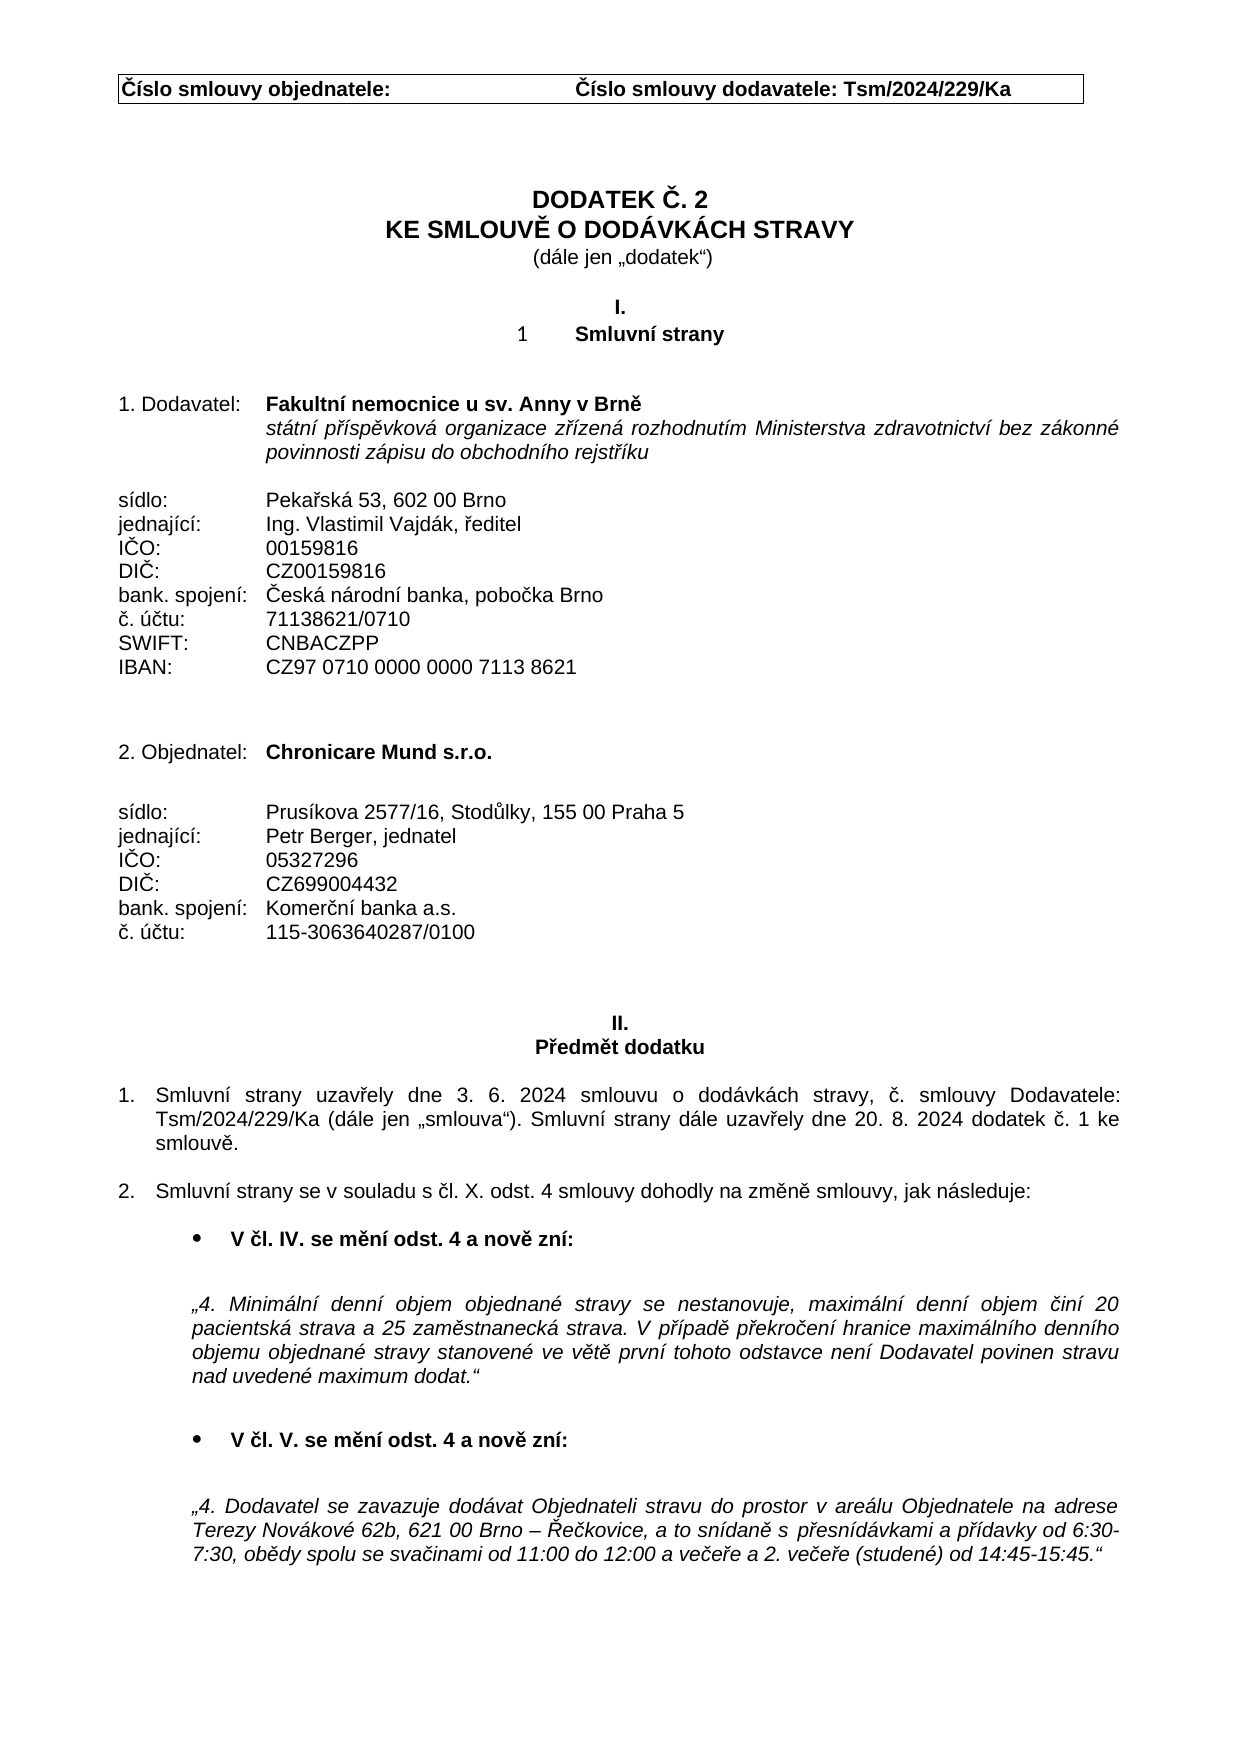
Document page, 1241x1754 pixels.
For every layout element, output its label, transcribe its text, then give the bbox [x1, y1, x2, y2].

text č. účtu: 115-3063640287/0100 [118, 920, 1122, 944]
text I. [118, 295, 1122, 319]
text „4. Dodavatel se zavazuje dodávat Objednateli stravu do prostor v areálu Objednatele na adrese Terezy Novákové 62b, 621 00 Brno – Řečkovice, a to snídaně s přesnídávkami a přídavky od 6:30-7:30, obědy spolu se svačinami od 11:00 do 12:00 a večeře a 2. večeře (studené) od 14:45-15:45.“ [192, 1493, 1122, 1565]
subtitle Dodatek č. 2 [119, 119, 1122, 148]
text SWIFT: CNBACZPP [118, 631, 1122, 655]
text Předmět dodatku [118, 1035, 1122, 1059]
text II. [118, 1011, 1122, 1035]
text jednající: Ing. Vlastimil Vajdák, ředitel [118, 511, 1122, 535]
subtitle (dále jen „dodatek“) [119, 178, 1122, 268]
text jednající: Petr Berger, jednatel [118, 824, 1122, 848]
text 2. Objednatel: Chronicare Mund s.r.o. [118, 739, 1122, 763]
list Smluvní strany uzavřely dne 3. 6. 2024 smlouvu o dodávkách stravy, č. smlouvy Dodavatele: Tsm/2024/229/Ka (dále jen „smlouva“). Smluvní strany dále uzavřely dne 20. 8. 2024 dodatek č. 1 ke smlouvě. [118, 1083, 1122, 1155]
subtitle Smluvní strany [118, 319, 1122, 347]
text bank. spojení: Komerční banka a.s. [118, 896, 1122, 920]
text DIČ: CZ00159816 [118, 559, 1122, 583]
text IČO: 05327296 [118, 848, 1122, 872]
text bank. spojení: Česká národní banka, pobočka Brno [118, 583, 1122, 607]
text IČO: 00159816 [118, 535, 1122, 559]
text sídlo: Prusíkova 2577/16, Stodůlky, 155 00 Praha 5 [118, 800, 1122, 824]
text státní příspěvková organizace zřízená rozhodnutím Ministerstva zdravotnictví bez zákonné povinnosti zápisu do obchodního rejstříku [266, 416, 1122, 463]
subtitle KE SMLOUVĚ O DODÁVKÁCH STRAVY [119, 148, 1122, 178]
text IBAN: CZ97 0710 0000 0000 7113 8621 [118, 655, 1122, 679]
text 1. Dodavatel: Fakultní nemocnice u sv. Anny v Brně [118, 392, 1122, 416]
text sídlo: Pekařská 53, 602 00 Brno [118, 487, 1122, 511]
text „4. Minimální denní objem objednané stravy se nestanovuje, maximální denní objem činí 20 pacientská strava a 25 zaměstnanecká strava. V případě překročení hranice maximálního denního objemu objednané stravy stanovené ve větě první tohoto odstavce není Dodavatel povinen stravu nad uvedené maximum dodat.“ [192, 1292, 1122, 1388]
text č. účtu: 71138621/0710 [118, 607, 1122, 631]
text DIČ: CZ699004432 [118, 872, 1122, 896]
list V čl. V. se mění odst. 4 a nově zní: [193, 1428, 1122, 1453]
list V čl. IV. se mění odst. 4 a nově zní: [193, 1227, 1122, 1251]
list Smluvní strany se v souladu s čl. X. odst. 4 smlouvy dohodly na změně smlouvy, jak následuje: [118, 1179, 1122, 1203]
